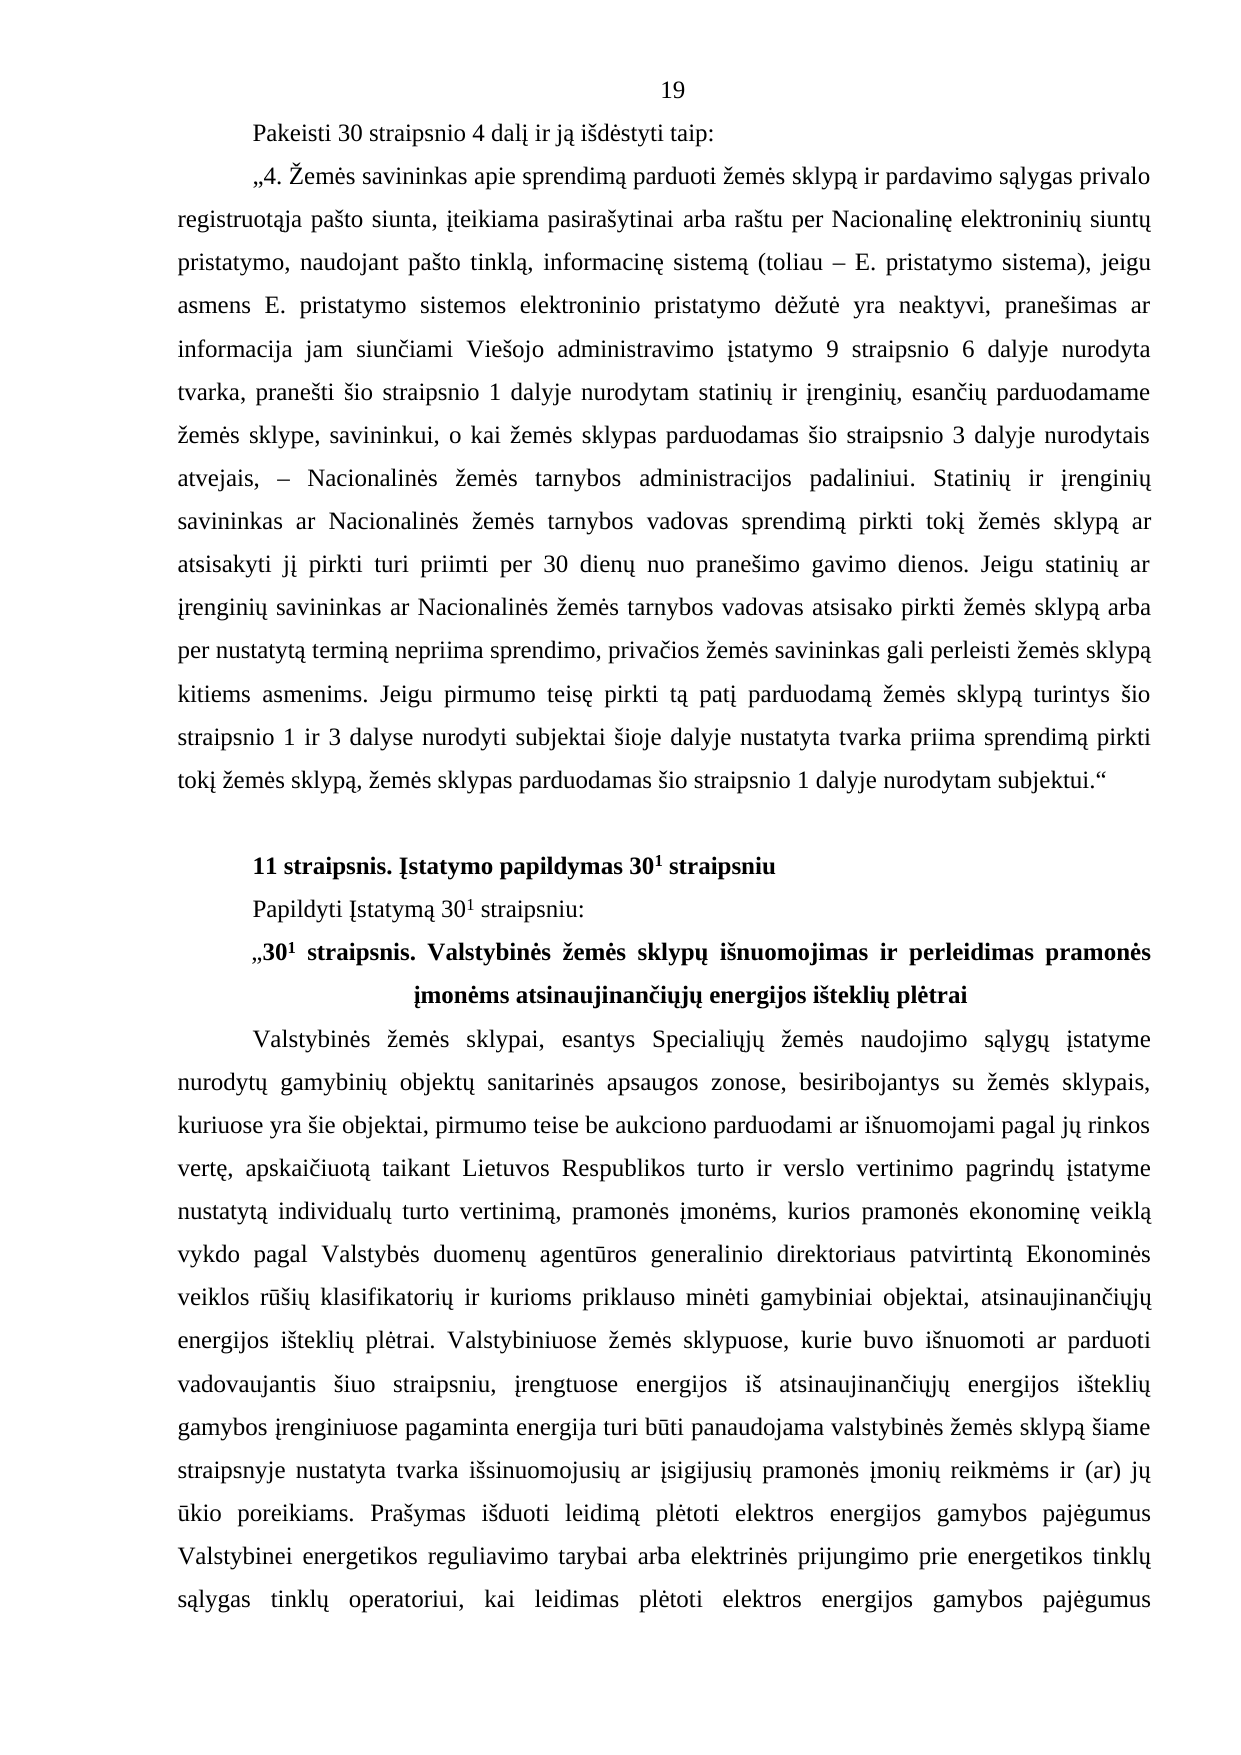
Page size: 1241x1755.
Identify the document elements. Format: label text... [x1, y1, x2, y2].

text Pakeisti 30 straipsnio 4 dalį ir ją išdėstyti taip: [177, 118, 1152, 147]
text 11 straipsnis. Įstatymo papildymas 301 straipsniu [177, 851, 1152, 880]
text „301 straipsnis. Valstybinės žemės sklypų išnuomojimas ir perleidimas pramonės įmonėms atsinaujinančiųjų energijos išteklių plėtrai [251, 937, 1152, 1009]
text „4. Žemės savininkas apie sprendimą parduoti žemės sklypą ir pardavimo sąlygas privalo registruotąja pašto siunta, įteikiama pasirašytinai arba raštu per Nacionalinę elektroninių siuntų pristatymo, naudojant pašto tinklą, informacinę sistemą (toliau – E. pristatymo sistema), jeigu asmens E. pristatymo sistemos elektroninio pristatymo dėžutė yra neaktyvi, pranešimas ar informacija jam siunčiami Viešojo administravimo įstatymo 9 straipsnio 6 dalyje nurodyta tvarka, pranešti šio straipsnio 1 dalyje nurodytam statinių ir įrenginių, esančių parduodamame žemės sklype, savininkui, o kai žemės sklypas parduodamas šio straipsnio 3 dalyje nurodytais atvejais, – Nacionalinės žemės tarnybos administracijos padaliniui. Statinių ir įrenginių savininkas ar Nacionalinės žemės tarnybos vadovas sprendimą pirkti tokį žemės sklypą ar atsisakyti jį pirkti turi priimti per 30 dienų nuo pranešimo gavimo dienos. Jeigu statinių ar įrenginių savininkas ar Nacionalinės žemės tarnybos vadovas atsisako pirkti žemės sklypą arba per nustatytą terminą nepriima sprendimo, privačios žemės savininkas gali perleisti žemės sklypą kitiems asmenims. Jeigu pirmumo teisę pirkti tą patį parduodamą žemės sklypą turintys šio straipsnio 1 ir 3 dalyse nurodyti subjektai šioje dalyje nustatyta tvarka priima sprendimą pirkti tokį žemės sklypą, žemės sklypas parduodamas šio straipsnio 1 dalyje nurodytam subjektui.“ [177, 161, 1152, 794]
text Valstybinės žemės sklypai, esantys Specialiųjų žemės naudojimo sąlygų įstatyme nurodytų gamybinių objektų sanitarinės apsaugos zonose, besiribojantys su žemės sklypais, kuriuose yra šie objektai, pirmumo teise be aukciono parduodami ar išnuomojami pagal jų rinkos vertę, apskaičiuotą taikant Lietuvos Respublikos turto ir verslo vertinimo pagrindų įstatyme nustatytą individualų turto vertinimą, pramonės įmonėms, kurios pramonės ekonominę veiklą vykdo pagal Valstybės duomenų agentūros generalinio direktoriaus patvirtintą Ekonominės veiklos rūšių klasifikatorių ir kurioms priklauso minėti gamybiniai objektai, atsinaujinančiųjų energijos išteklių plėtrai. Valstybiniuose žemės sklypuose, kurie buvo išnuomoti ar parduoti vadovaujantis šiuo straipsniu, įrengtuose energijos iš atsinaujinančiųjų energijos išteklių gamybos įrenginiuose pagaminta energija turi būti panaudojama valstybinės žemės sklypą šiame straipsnyje nustatyta tvarka išsinuomojusių ar įsigijusių pramonės įmonių reikmėms ir (ar) jų ūkio poreikiams. Prašymas išduoti leidimą plėtoti elektros energijos gamybos pajėgumus Valstybinei energetikos reguliavimo tarybai arba elektrinės prijungimo prie energetikos tinklų sąlygas tinklų operatoriui, kai leidimas plėtoti elektros energijos gamybos pajėgumus [177, 1024, 1152, 1613]
text Papildyti Įstatymą 301 straipsniu: [177, 894, 1152, 923]
